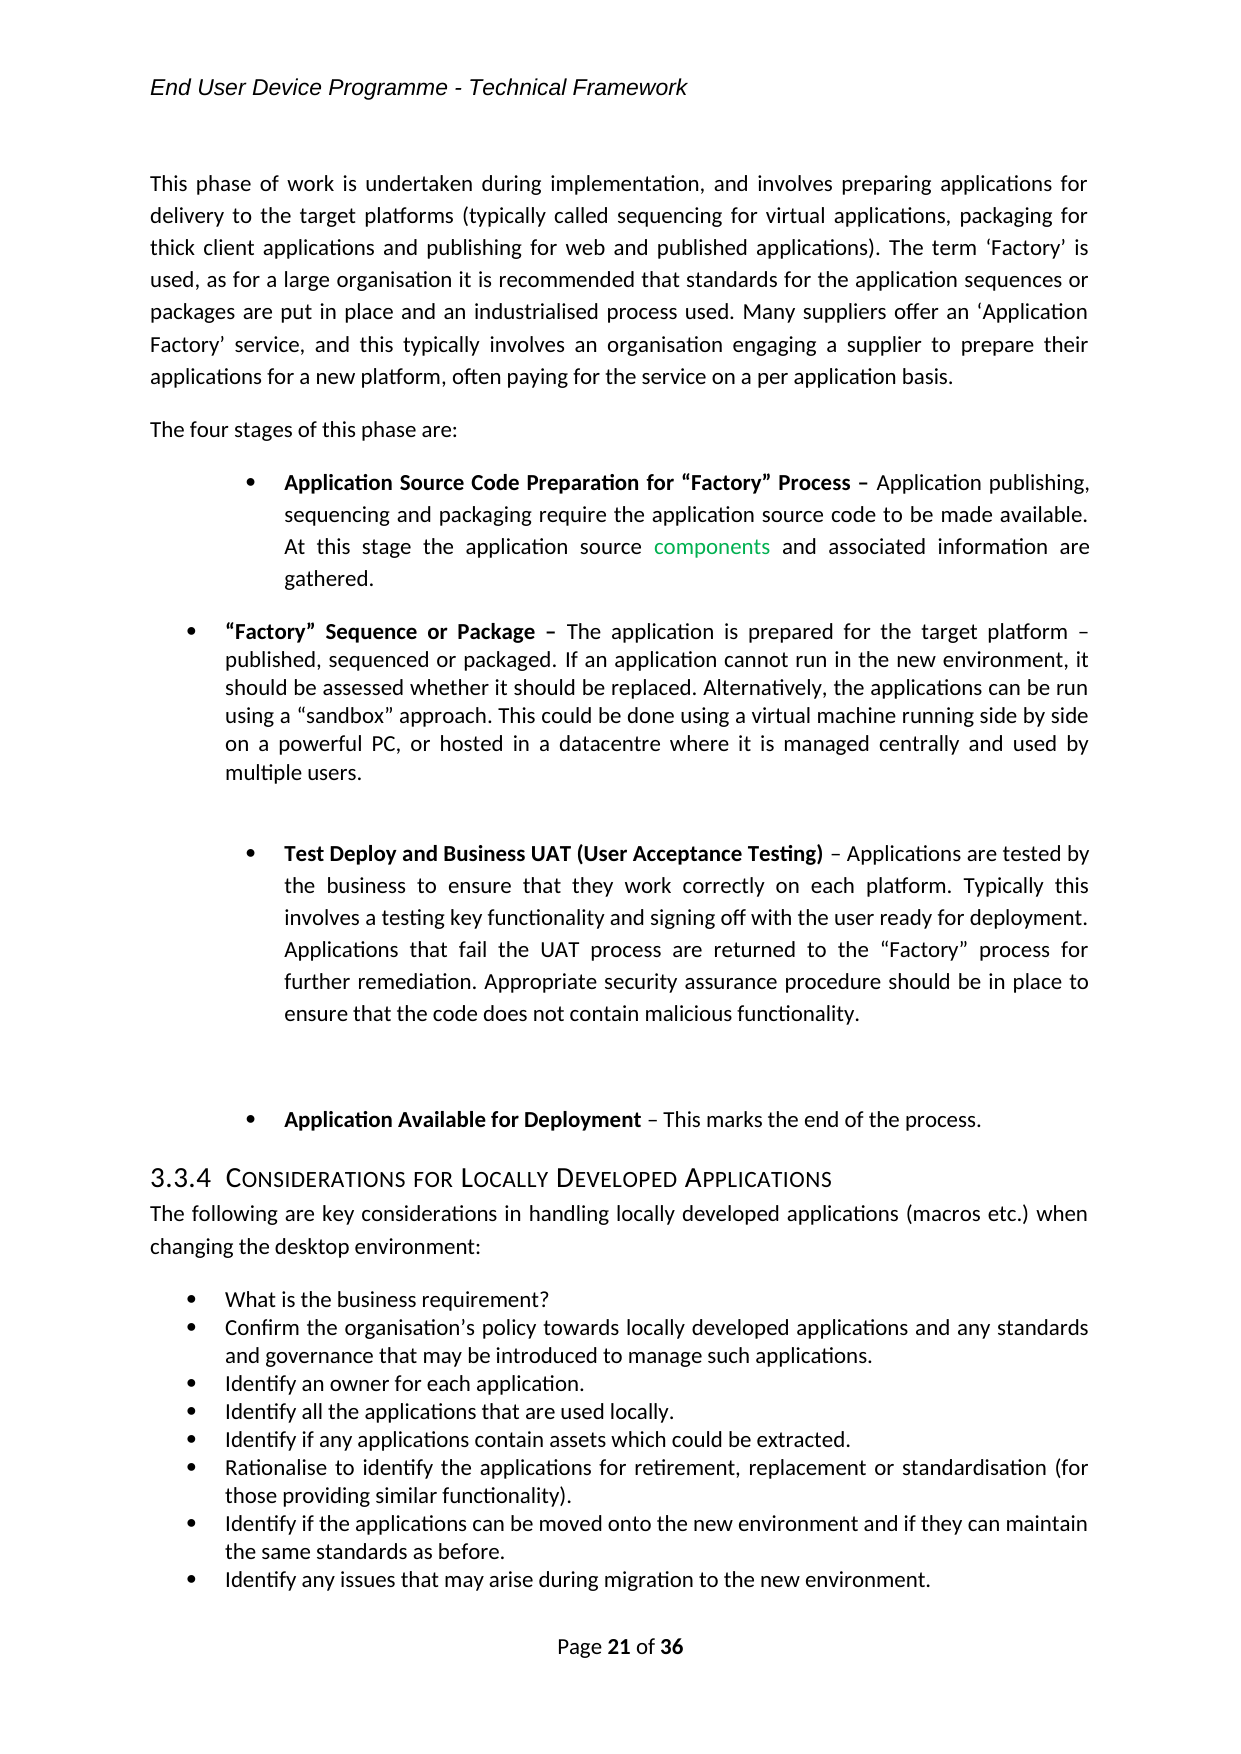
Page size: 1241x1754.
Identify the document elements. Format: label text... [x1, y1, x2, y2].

text This phase of work is undertaken during implementation, and involves preparing applications for delivery to the target platforms (typically called sequencing for virtual applications, packaging for thick client applications and publishing for web and published applications). The term ‘Factory’ is used, as for a large organisation it is recommended that standards for the application sequences or packages are put in place and an industrialised process used. Many suppliers offer an ‘Application Factory’ service, and this typically involves an organisation engaging a supplier to prepare their applications for a new platform, often paying for the service on a per application basis. [150, 169, 1090, 390]
list What is the business requirement? [187, 1285, 1090, 1313]
list Identify any issues that may arise during migration to the new environment. [187, 1565, 1090, 1593]
list Identify if the applications can be moved onto the new environment and if they can maintain the same standards as before. [187, 1509, 1090, 1565]
list Identify if any applications contain assets which could be extracted. [187, 1425, 1090, 1453]
list Identify all the applications that are used locally. [187, 1397, 1090, 1425]
list Identify an owner for each application. [187, 1369, 1090, 1397]
subtitle Considerations for Locally Developed Applications [150, 1159, 1090, 1194]
list Application Available for Deployment – This marks the end of the process. [247, 1106, 1090, 1134]
list “Factory” Sequence or Package – The application is prepared for the target platform – published, sequenced or packaged. If an application cannot run in the new environment, it should be assessed whether it should be replaced. Alternatively, the applications can be run using a “sandbox” approach. This could be done using a virtual machine running side by side on a powerful PC, or hosted in a datacentre where it is managed centrally and used by multiple users. [187, 617, 1090, 786]
text The four stages of this phase are: [150, 415, 1090, 443]
list Application Source Code Preparation for “Factory” Process – Application publishing, sequencing and packaging require the application source code to be made available. At this stage the application source components and associated information are gathered. [247, 468, 1090, 592]
text The following are key considerations in handling locally developed applications (macros etc.) when changing the desktop environment: [150, 1199, 1090, 1260]
list Test Deploy and Business UAT (User Acceptance Testing) – Applications are tested by the business to ensure that they work correctly on each platform. Typically this involves a testing key functionality and signing off with the user ready for deployment. Applications that fail the UAT process are returned to the “Factory” process for further remediation. Appropriate security assurance procedure should be in place to ensure that the code does not contain malicious functionality. [247, 839, 1090, 1028]
list Confirm the organisation’s policy towards locally developed applications and any standards and governance that may be introduced to manage such applications. [187, 1313, 1090, 1369]
list Rationalise to identify the applications for retirement, replacement or standardisation (for those providing similar functionality). [187, 1453, 1090, 1509]
